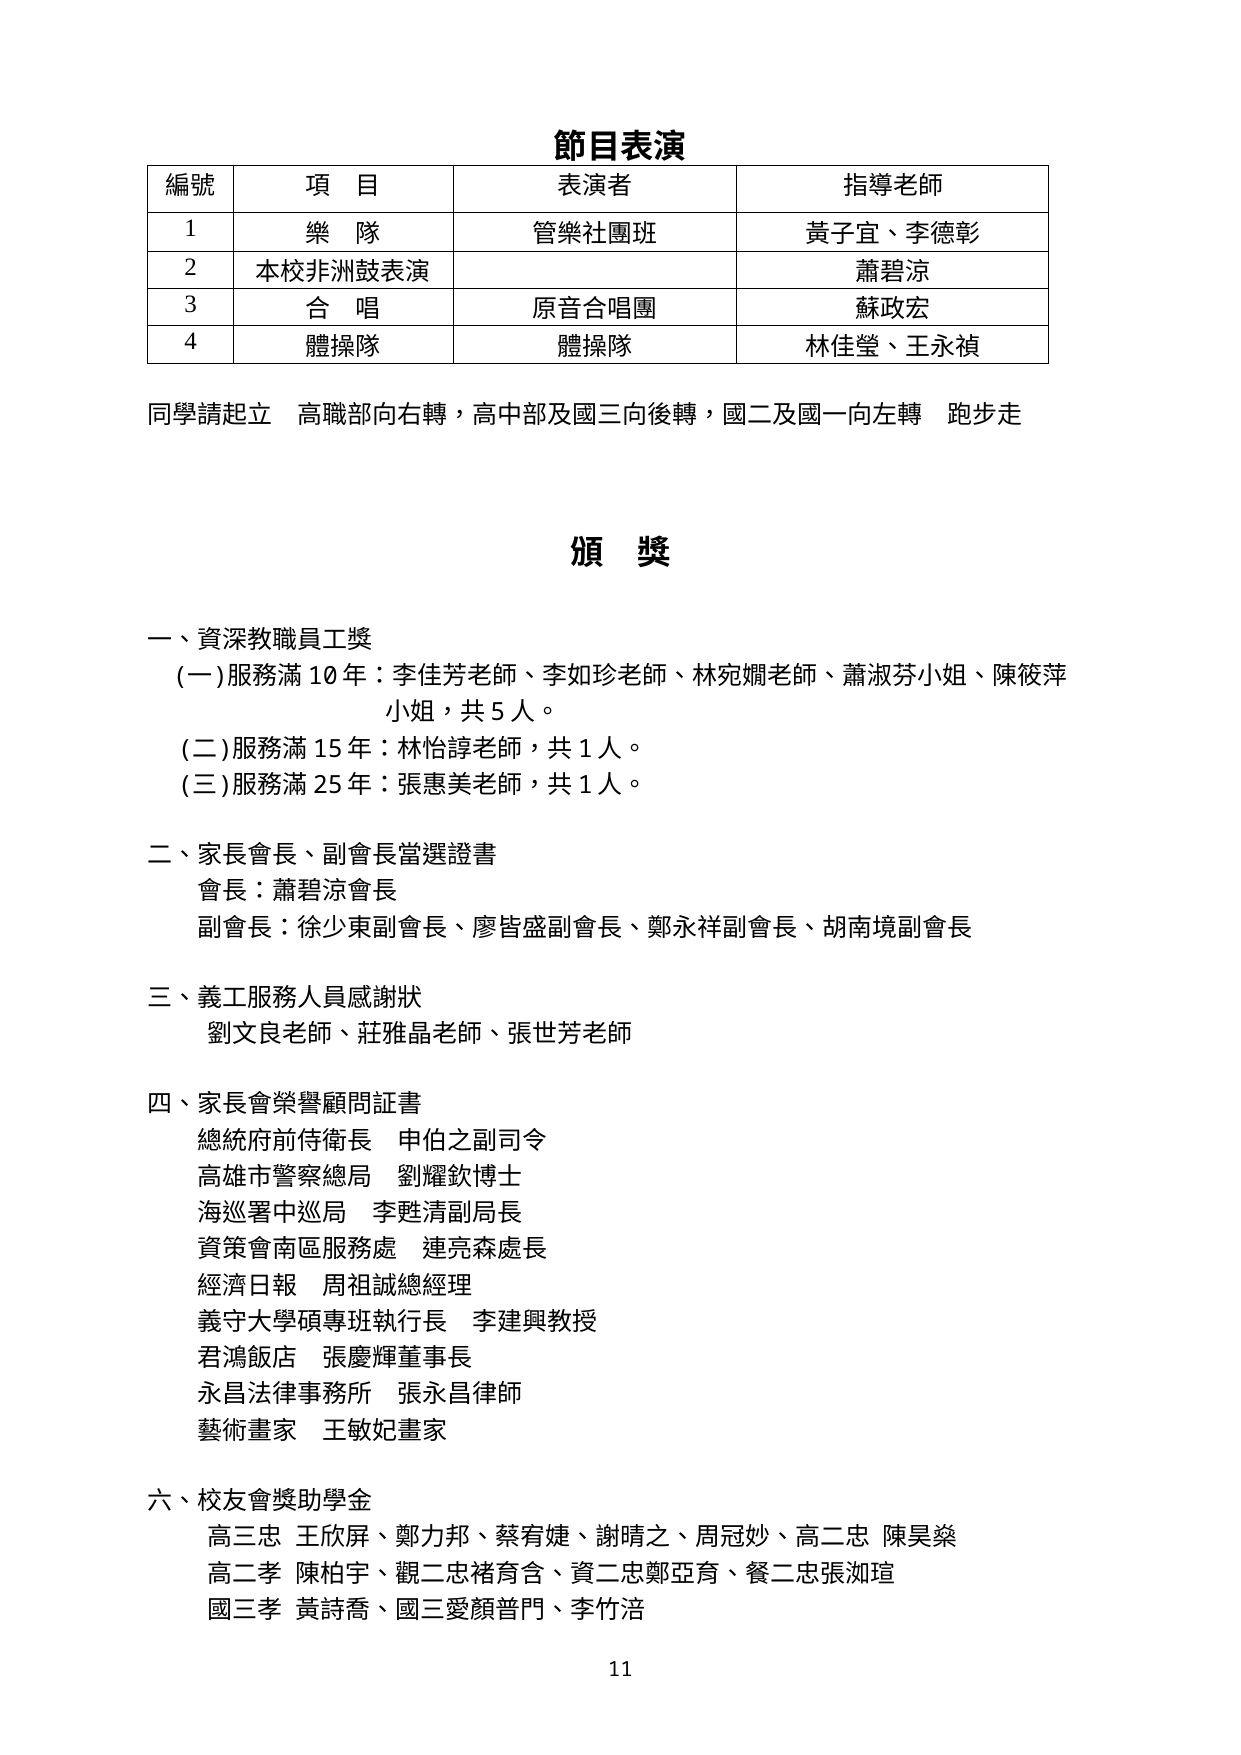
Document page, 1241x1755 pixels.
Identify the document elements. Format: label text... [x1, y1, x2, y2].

text 劉文良老師、莊雅晶老師、張世芳老師 [148, 1014, 1093, 1050]
table_cell 蕭碧涼 [737, 252, 1048, 288]
text 藝術畫家 王敏妃畫家 [148, 1410, 1093, 1446]
text 同學請起立 高職部向右轉，高中部及國三向後轉，國二及國一向左轉 跑步走 [148, 397, 1093, 430]
text 會長：蕭碧涼會長 [148, 871, 1093, 907]
text 總統府前侍衛長 申伯之副司令 [148, 1120, 1093, 1156]
table_header 編號 [148, 166, 233, 212]
text 頒 獎 [148, 526, 1093, 574]
table_cell 黃子宜、李德彰 [737, 213, 1048, 251]
text (三)服務滿25年：張惠美老師，共1人。 [148, 764, 1093, 801]
text (二)服務滿15年：林怡諄老師，共1人。 [148, 728, 1093, 764]
text 節目表演 [148, 133, 1093, 164]
text 永昌法律事務所 張永昌律師 [148, 1374, 1093, 1410]
table_header 指導老師 [737, 166, 1048, 212]
text 二、家長會長、副會長當選證書 [148, 834, 1093, 871]
table_cell 林佳瑩、王永禎 [737, 326, 1048, 362]
text 六、校友會獎助學金 [148, 1481, 1093, 1517]
text 經濟日報 周祖誠總經理 [148, 1265, 1093, 1301]
table_cell 樂 隊 [234, 213, 453, 251]
text (一)服務滿10年：李佳芳老師、李如珍老師、林宛嫺老師、蕭淑芬小姐、陳筱萍小姐，共5人。 [148, 656, 1093, 728]
table_header 表演者 [454, 166, 736, 212]
text 高二孝 陳柏宇、觀二忠褚育含、資二忠鄭亞育、餐二忠張洳瑄 [148, 1553, 1093, 1589]
text 三、義工服務人員感謝狀 [148, 977, 1093, 1014]
table_cell 本校非洲鼓表演 [234, 252, 453, 288]
text 四、家長會榮譽顧問証書 [148, 1084, 1093, 1120]
text 君鴻飯店 張慶輝董事長 [148, 1338, 1093, 1374]
text 海巡署中巡局 李甦清副局長 [148, 1193, 1093, 1229]
table_cell 3 [148, 289, 233, 325]
text 資策會南區服務處 連亮森處長 [148, 1229, 1093, 1265]
text 國三孝 黃詩喬、國三愛顏普門、李竹涪 [148, 1589, 1093, 1626]
table_cell 管樂社團班 [454, 213, 736, 251]
table_cell 體操隊 [234, 326, 453, 362]
table_header 項 目 [234, 166, 453, 212]
table_cell [454, 252, 736, 288]
text 副會長：徐少東副會長、廖皆盛副會長、鄭永祥副會長、胡南境副會長 [148, 907, 1093, 943]
table_cell 蘇政宏 [737, 289, 1048, 325]
text 高三忠 王欣屏、鄭力邦、蔡宥婕、謝晴之、周冠妙、高二忠 陳昊燊 [148, 1517, 1093, 1553]
text 一、資深教職員工獎 [148, 619, 1093, 656]
table_cell 4 [148, 326, 233, 362]
table_cell 體操隊 [454, 326, 736, 362]
table_cell 合 唱 [234, 289, 453, 325]
text 高雄市警察總局 劉耀欽博士 [148, 1156, 1093, 1193]
table_cell 原音合唱團 [454, 289, 736, 325]
text 義守大學碩專班執行長 李建興教授 [148, 1301, 1093, 1338]
table_cell 2 [148, 252, 233, 288]
table_cell 1 [148, 213, 233, 251]
